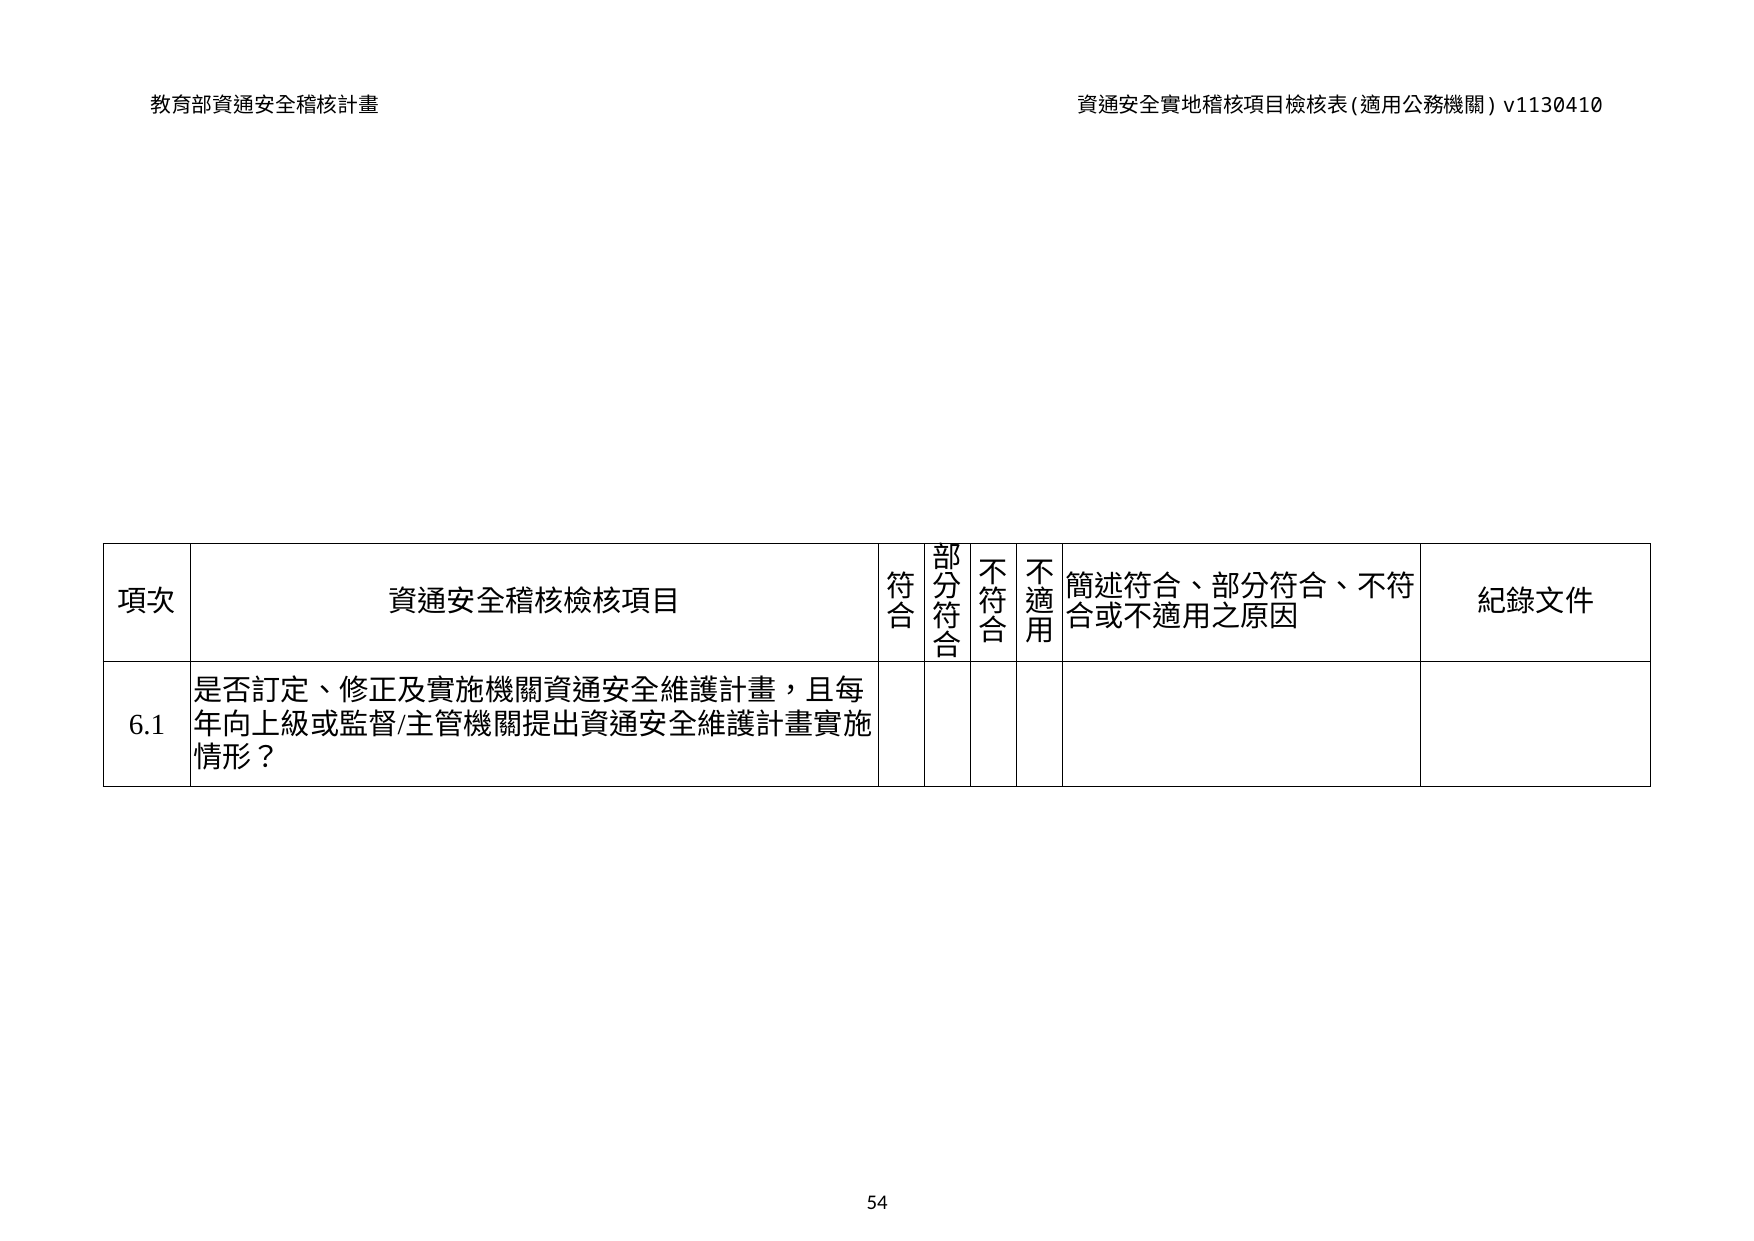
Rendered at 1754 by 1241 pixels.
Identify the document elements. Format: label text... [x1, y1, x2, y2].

table_cell [1063, 662, 1420, 786]
table_header 部分符合 [925, 544, 970, 661]
table_header 符合 [879, 544, 924, 661]
table_cell 是否訂定、修正及實施機關資通安全維護計畫，且每年向上級或監督/主管機關提出資通安全維護計畫實施情形？ [191, 662, 878, 786]
table_cell [925, 662, 970, 786]
table_header 不符合 [971, 544, 1016, 661]
table_cell [1017, 662, 1062, 786]
table_header 簡述符合、部分符合、不符合或不適用之原因 [1063, 544, 1420, 661]
table_cell [879, 662, 924, 786]
table_cell [1421, 662, 1650, 786]
table_cell 6.1 [104, 662, 190, 786]
table_header 紀錄文件 [1421, 544, 1650, 661]
table_cell [971, 662, 1016, 786]
table_header 不適用 [1017, 544, 1062, 661]
table_header 項次 [104, 544, 190, 661]
table_header 資通安全稽核檢核項目 [191, 544, 878, 661]
